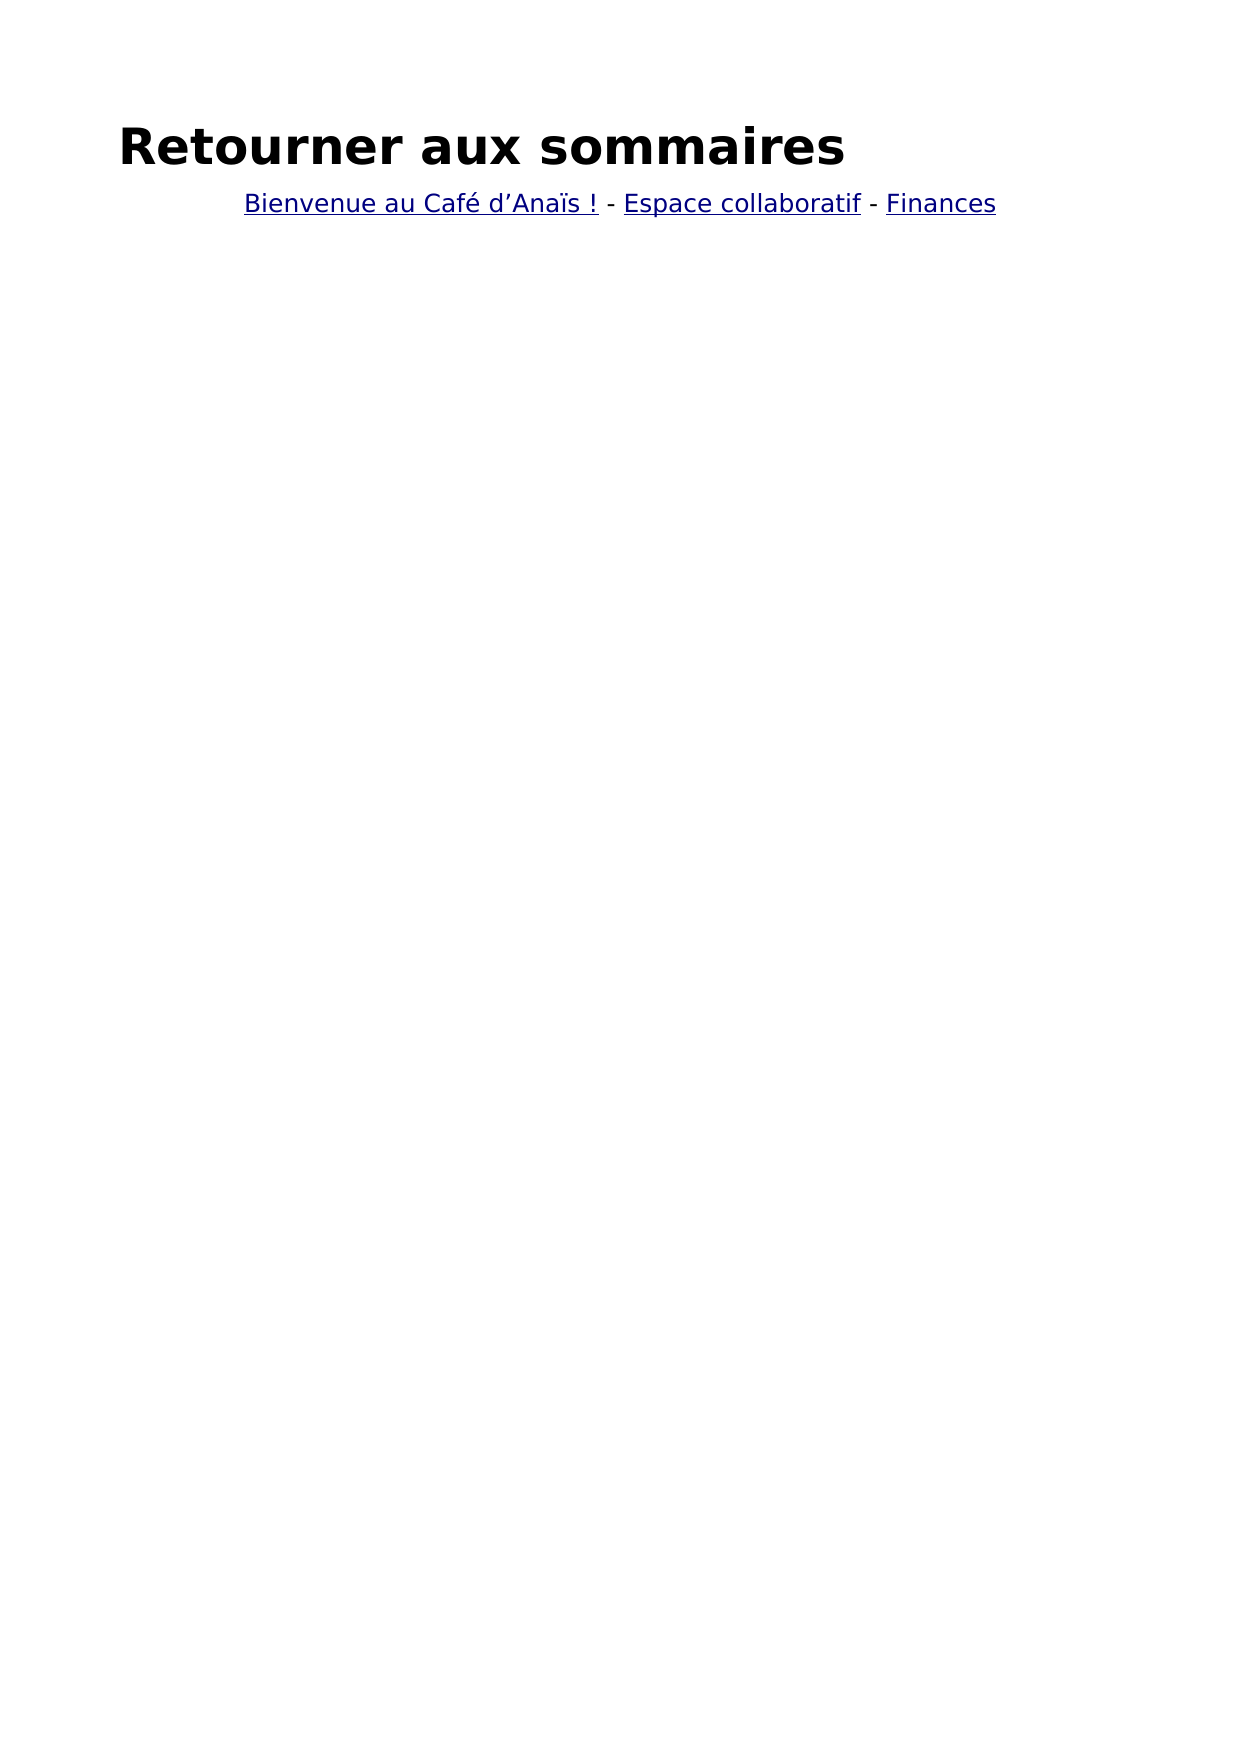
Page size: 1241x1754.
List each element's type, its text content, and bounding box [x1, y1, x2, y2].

subtitle Retourner aux sommaires [118, 118, 1122, 176]
text Bienvenue au Café d’Anaïs ! - Espace collaboratif - Finances [118, 189, 1122, 218]
